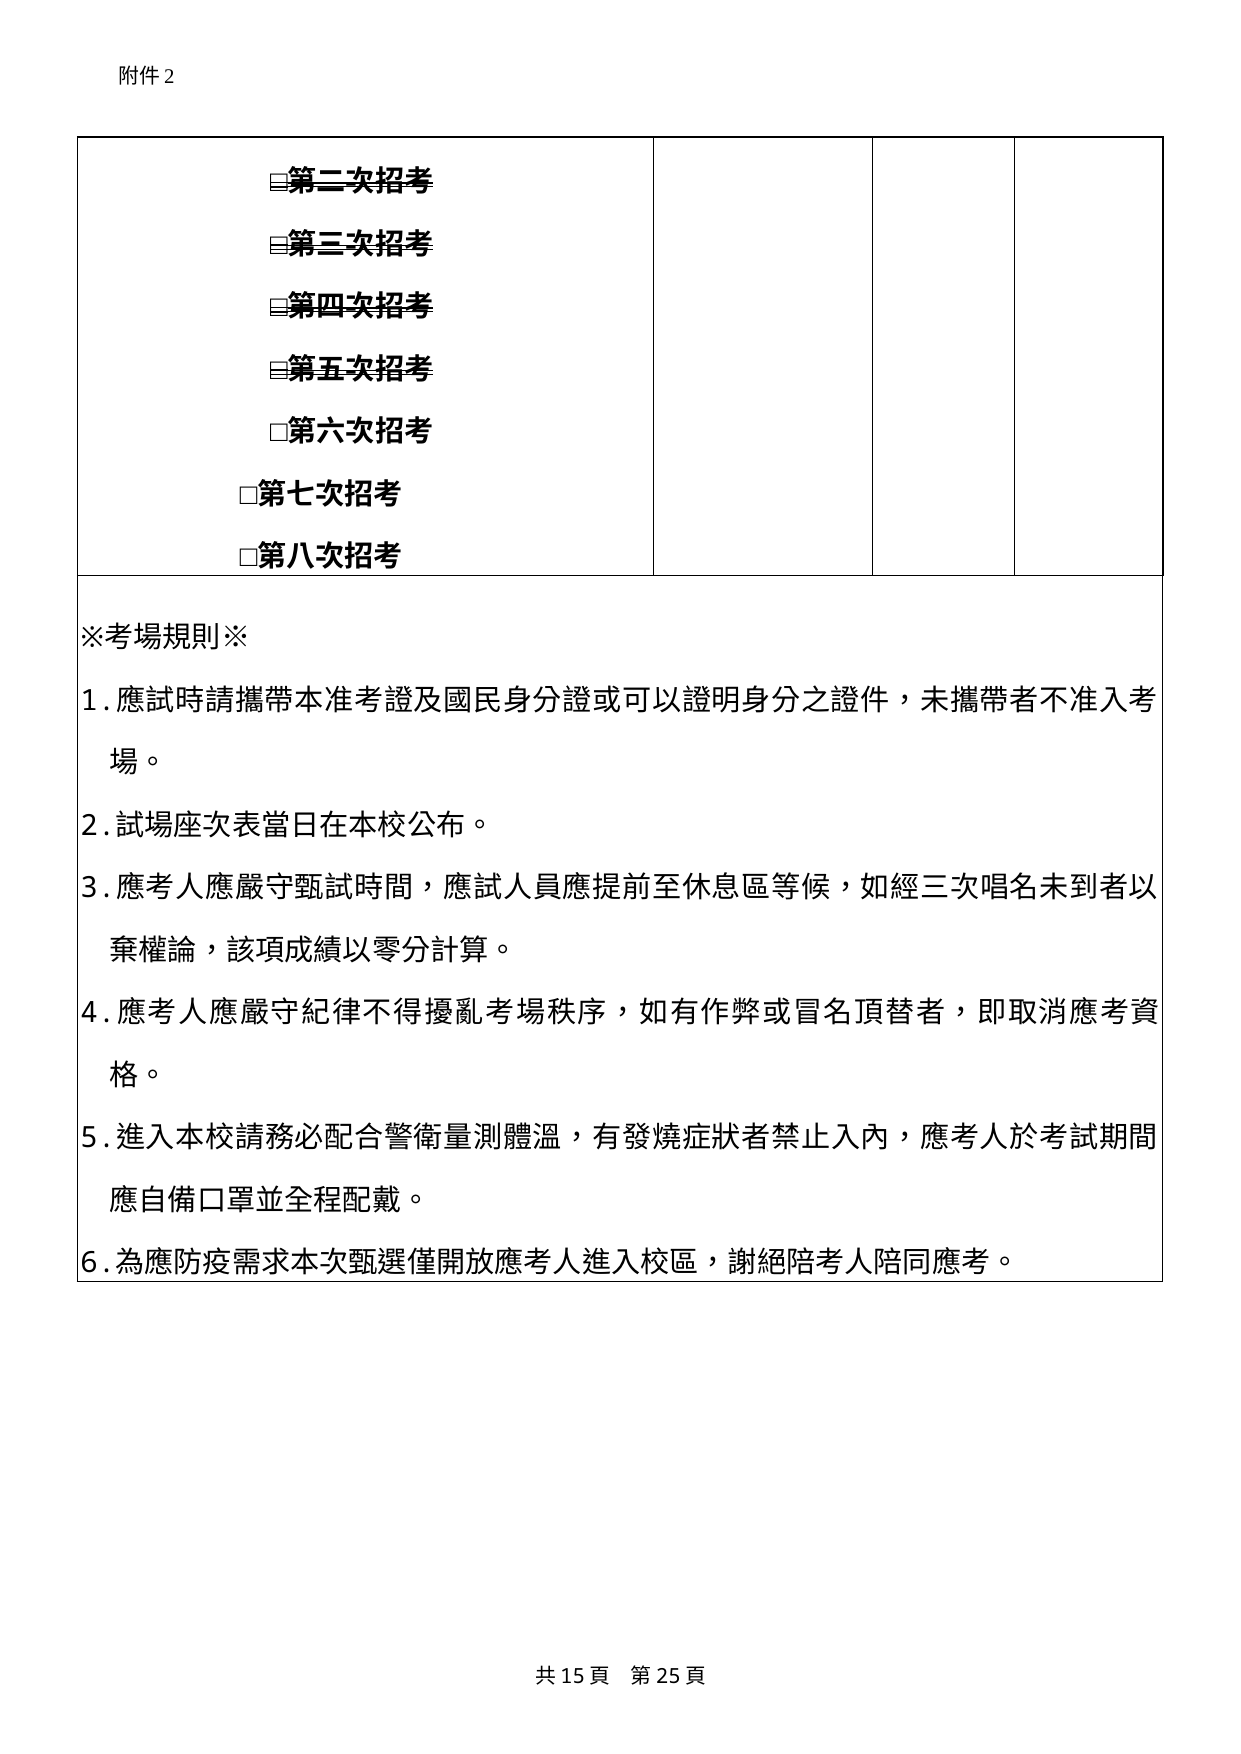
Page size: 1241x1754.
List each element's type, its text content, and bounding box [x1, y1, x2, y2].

table_header □第二次招考 □第三次招考 □第四次招考 □第五次招考 □第六次招考 □第七次招考 □第八次招考 [78, 138, 653, 575]
table_cell [1015, 138, 1162, 575]
table_cell [873, 138, 1014, 575]
table_cell [654, 138, 872, 575]
table_cell ※考場規則※ 1.應試時請攜帶本准考證及國民身分證或可以證明身分之證件，未攜帶者不准入考場。 2.試場座次表當日在本校公布。 3.應考人應嚴守甄試時間，應試人員應提前至休息區等候，如經三次唱名未到者以棄權論，該項成績以零分計算。 4.應考人應嚴守紀律不得擾亂考場秩序，如有作弊或冒名頂替者，即取消應考資格。 5.進入本校請務必配合警衛量測體溫，有發燒症狀者禁止入內，應考人於考試期間應自備口罩並全程配戴。 6.為應防疫需求本次甄選僅開放應考人進入校區，謝絕陪考人陪同應考。 [78, 576, 1162, 1281]
